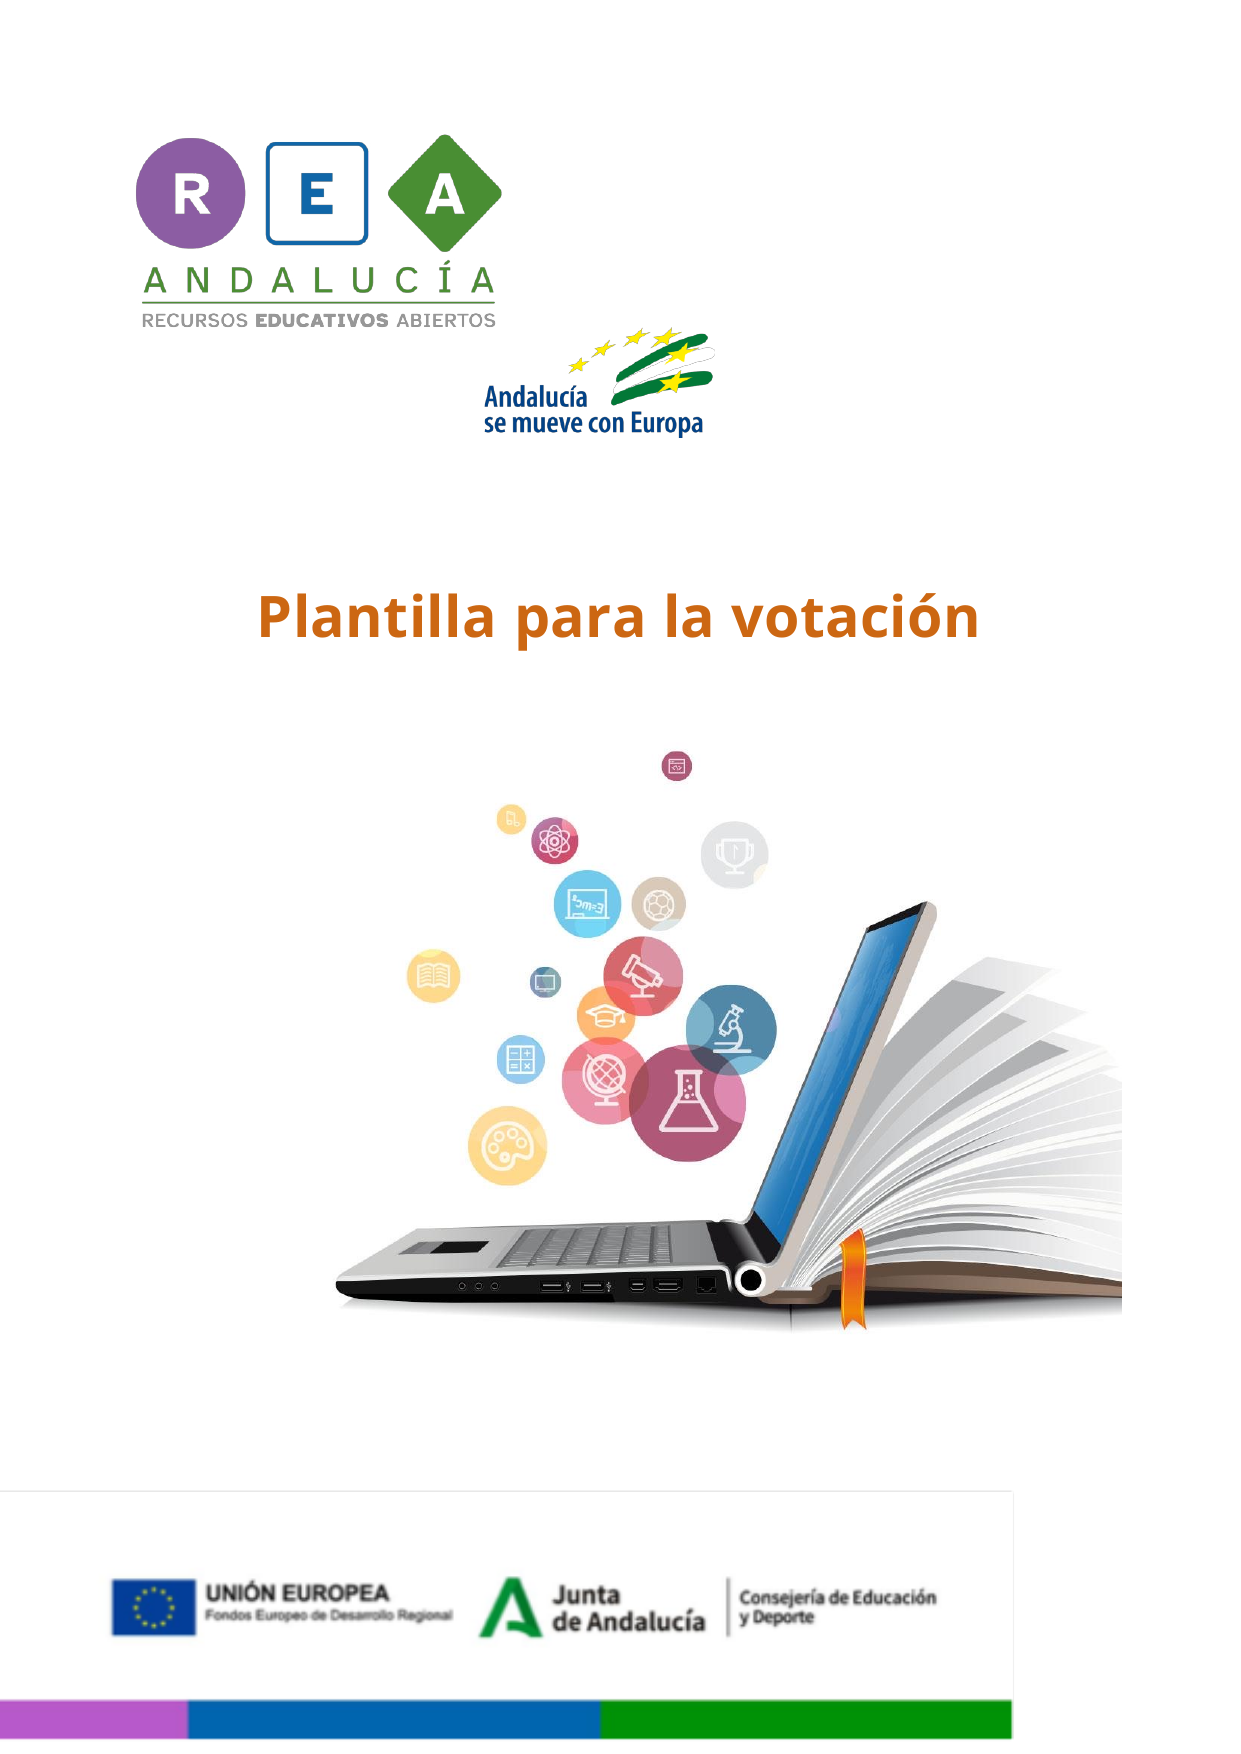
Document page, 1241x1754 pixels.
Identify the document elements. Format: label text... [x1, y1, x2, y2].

text Plantilla para la votación [148, 591, 1090, 649]
